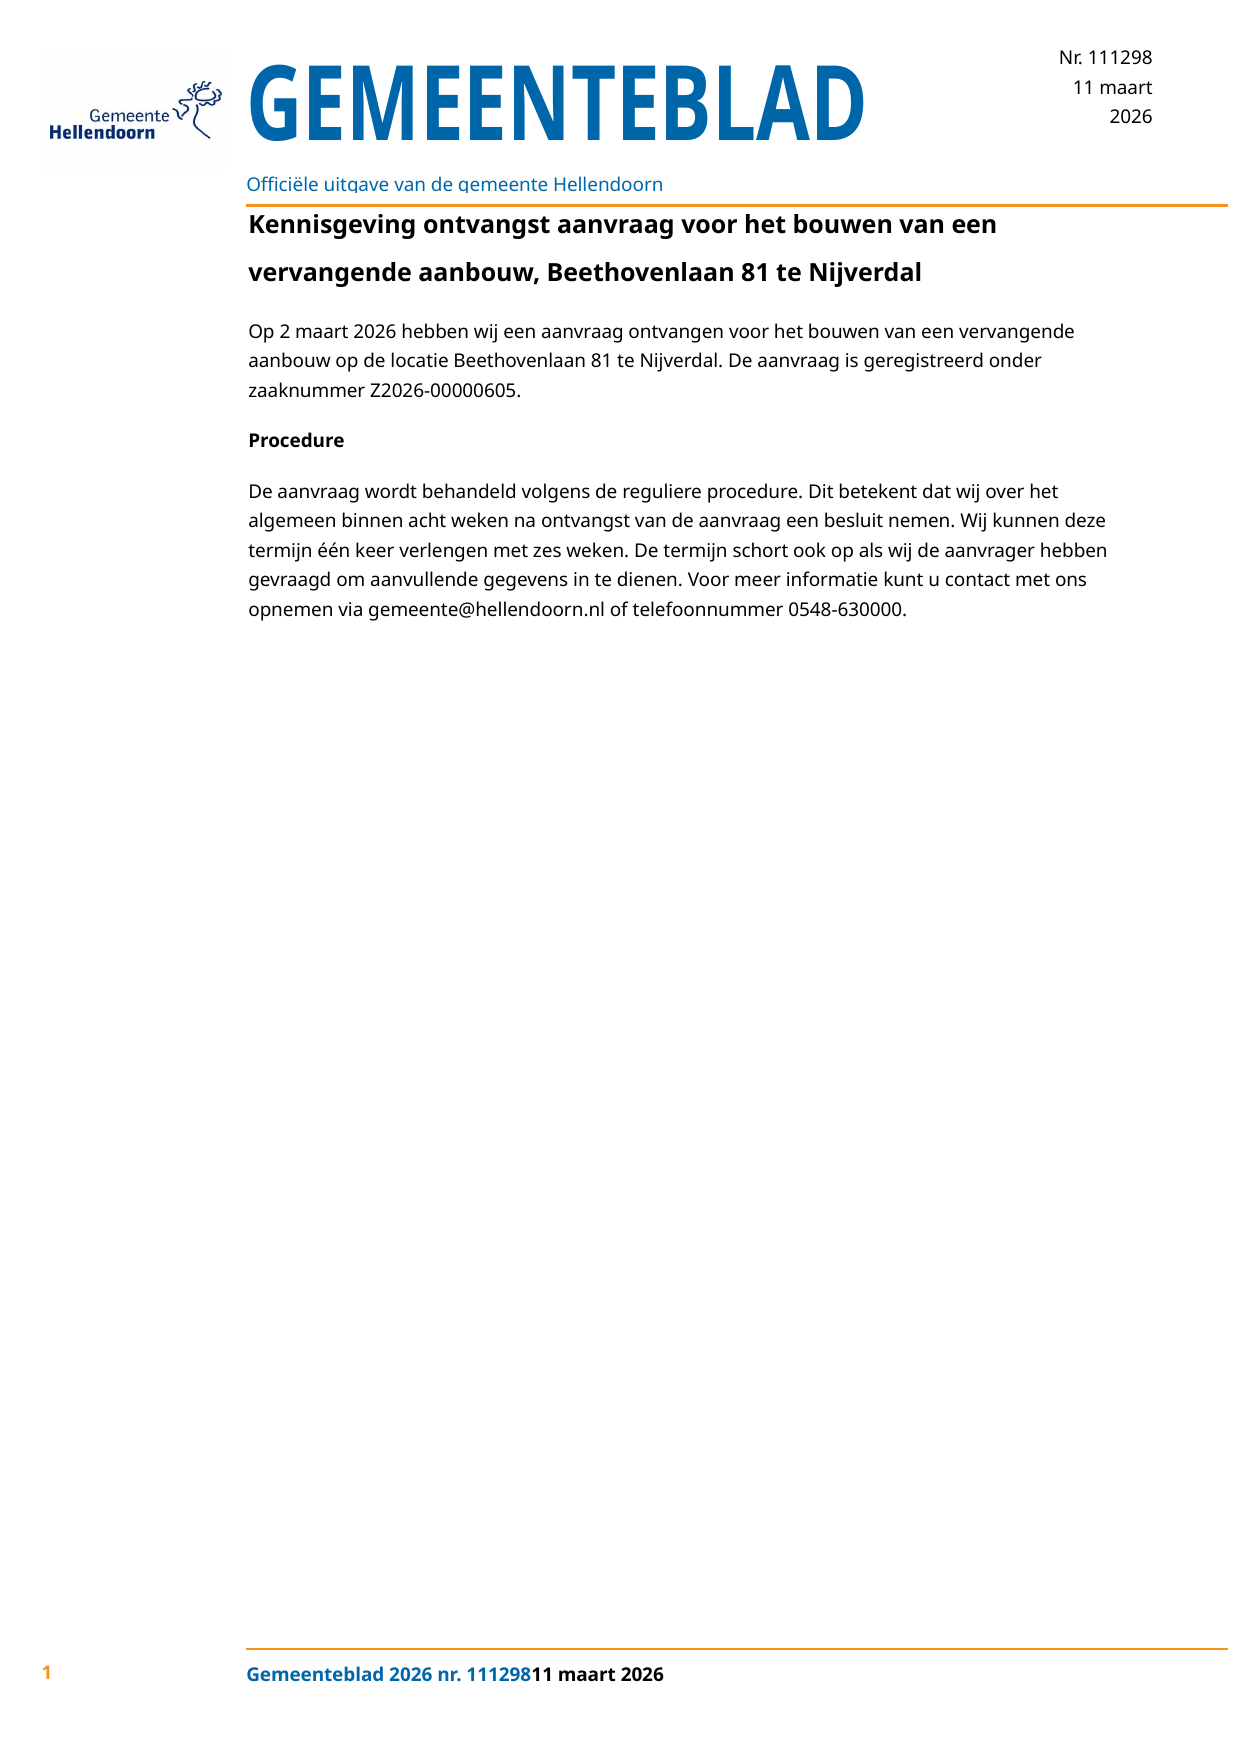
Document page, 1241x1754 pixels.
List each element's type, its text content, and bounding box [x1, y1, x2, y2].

text De aanvraag wordt behandeld volgens de reguliere procedure. Dit betekent dat wij over het algemeen binnen acht weken na ontvangst van de aanvraag een besluit nemen. Wij kunnen deze termijn één keer verlengen met zes weken. De termijn schort ook op als wij de aanvrager hebben gevraagd om aanvullende gegevens in te dienen. Voor meer informatie kunt u contact met ons opnemen via gemeente@hellendoorn.nl of telefoonnummer 0548-630000. [248, 478, 1152, 622]
picture [41, 47, 231, 172]
text Procedure [248, 427, 1152, 453]
text Op 2 maart 2026 hebben wij een aanvraag ontvangen voor het bouwen van een vervangende aanbouw op de locatie Beethovenlaan 81 te Nijverdal. De aanvraag is geregistreerd onder zaaknummer Z2026-00000605. [248, 318, 1152, 403]
text Kennisgeving ontvangst aanvraag voor het bouwen van een vervangende aanbouw, Beethovenlaan 81 te Nijverdal [248, 207, 1152, 288]
